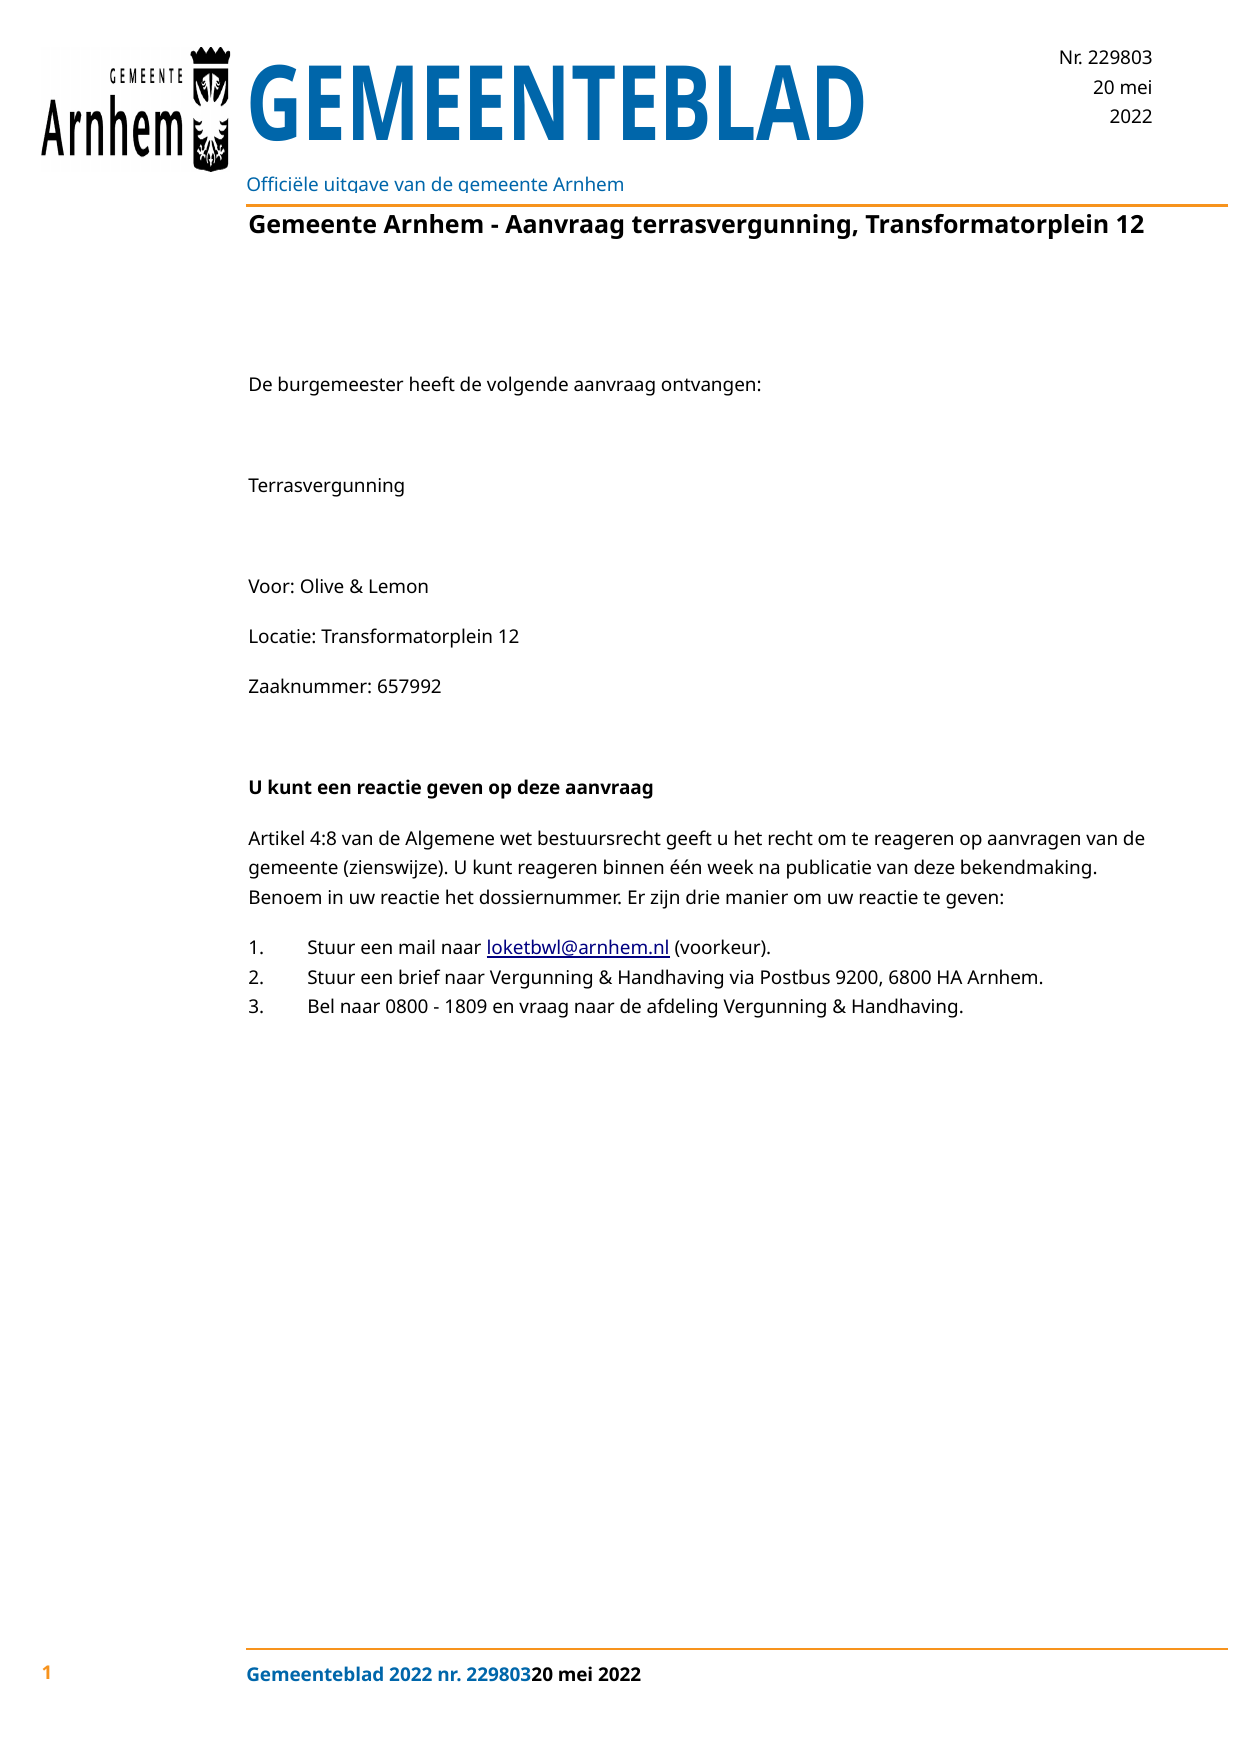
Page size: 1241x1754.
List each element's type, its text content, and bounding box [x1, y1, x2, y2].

text Gemeente Arnhem - Aanvraag terrasvergunning, Transformatorplein 12 [248, 207, 1152, 241]
text Artikel 4:8 van de Algemene wet bestuursrecht geeft u het recht om te reageren op aanvragen van de gemeente (zienswijze). U kunt reageren binnen één week na publicatie van deze bekendmaking. Benoem in uw reactie het dossiernummer. Er zijn drie manier om uw reactie te geven: [248, 825, 1152, 910]
text Voor: Olive & Lemon [248, 573, 1152, 598]
text Zaaknummer: 657992 [248, 674, 1152, 699]
list Bel naar 0800 - 1809 en vraag naar de afdeling Vergunning & Handhaving. [248, 994, 1152, 1019]
text De burgemeester heeft de volgende aanvraag ontvangen: [248, 371, 1152, 397]
list Stuur een brief naar Vergunning & Handhaving via Postbus 9200, 6800 HA Arnhem. [248, 964, 1152, 990]
picture [41, 47, 231, 172]
list Stuur een mail naar loketbwl@arnhem.nl (voorkeur). [248, 934, 1152, 960]
text Locatie: Transformatorplein 12 [248, 623, 1152, 649]
text U kunt een reactie geven op deze aanvraag [248, 774, 1152, 800]
text Terrasvergunning [248, 472, 1152, 498]
